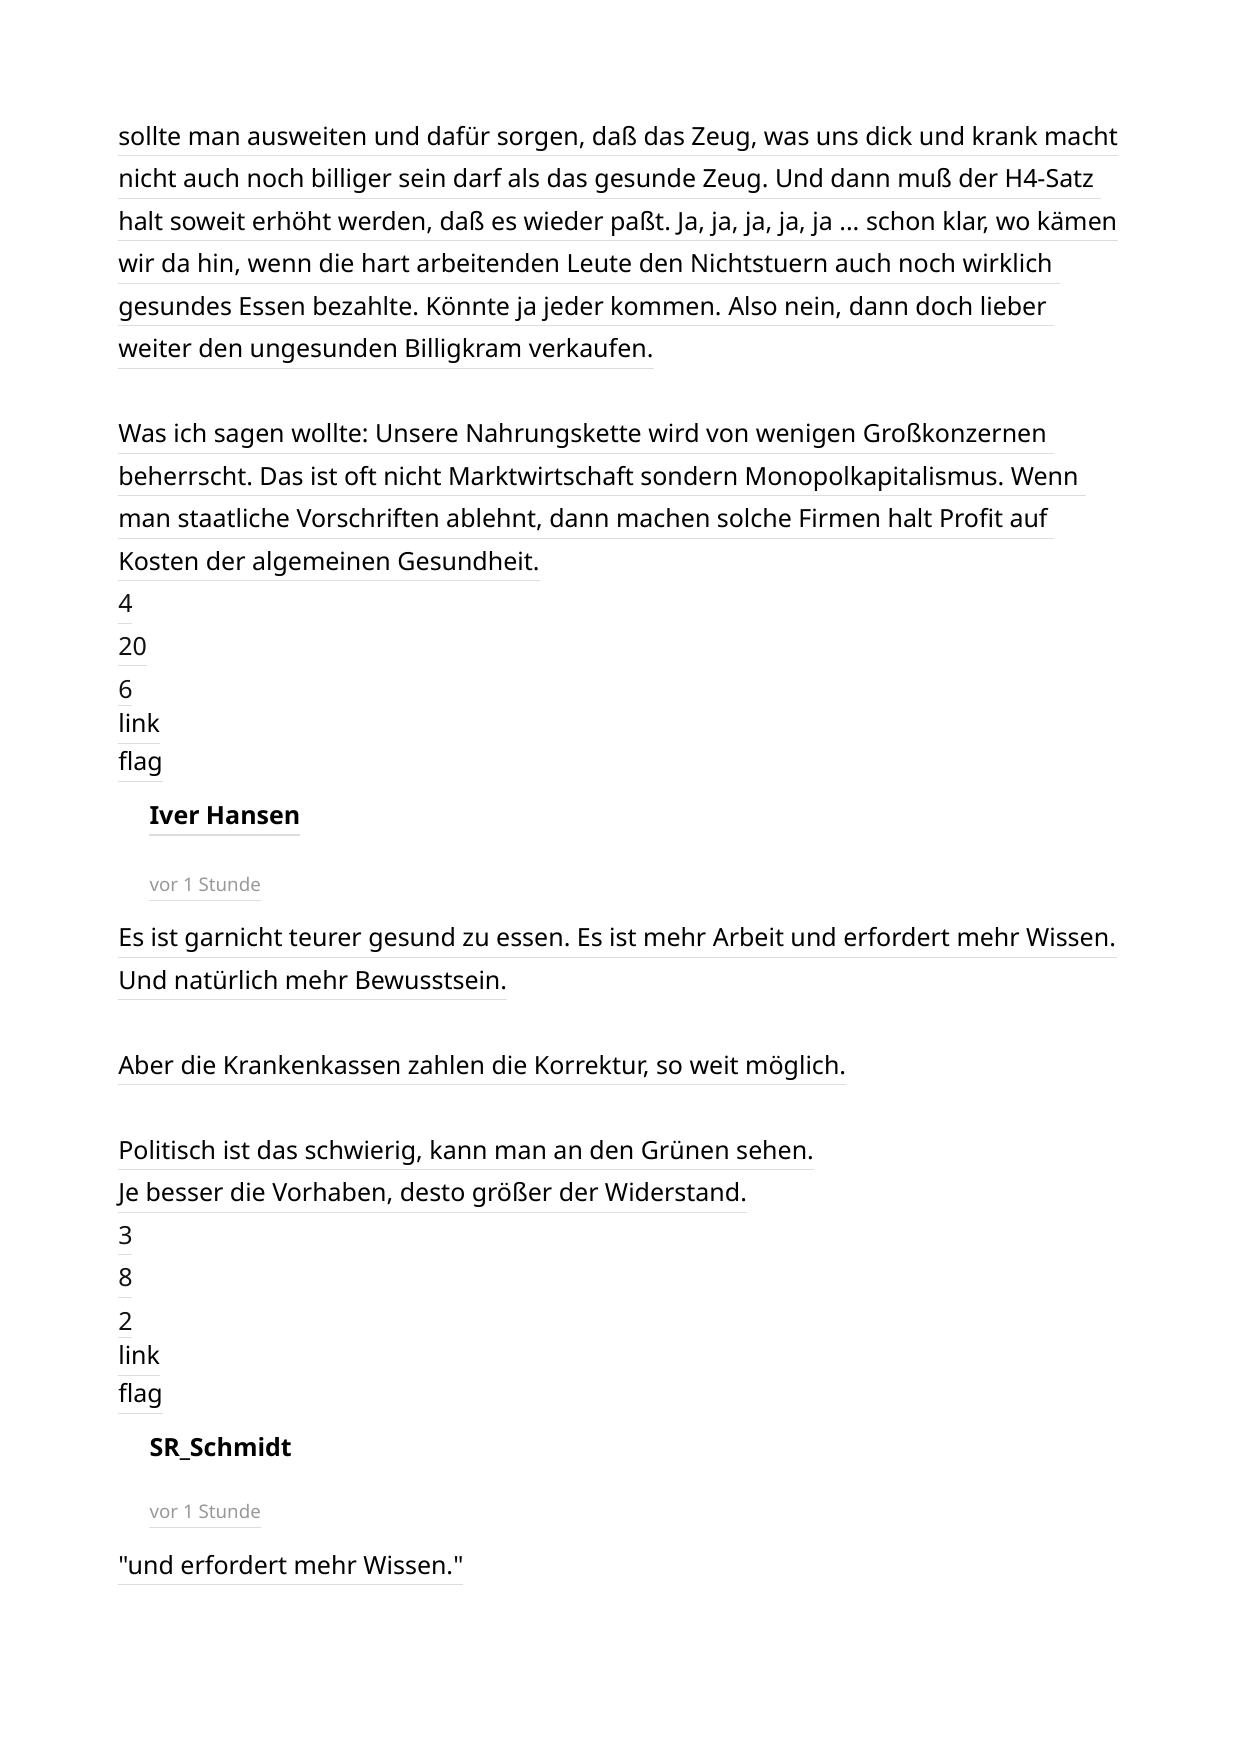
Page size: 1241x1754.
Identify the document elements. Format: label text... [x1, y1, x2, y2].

text vor 1 Stunde [149, 1499, 1117, 1528]
text flag [118, 1376, 1122, 1414]
text Iver Hansen [149, 798, 1122, 836]
text link [118, 706, 1122, 744]
text vor 1 Stunde [149, 871, 1117, 901]
text "und erfordert mehr Wissen." [118, 1547, 1122, 1628]
text 4 [118, 586, 1122, 624]
text link [118, 1338, 1122, 1376]
text Es ist garnicht teurer gesund zu essen. Es ist mehr Arbeit und erfordert mehr Wissen. Und natürlich mehr Bewusstsein. Aber die Krankenkassen zahlen die Korrektur, so weit möglich. Politisch ist das schwierig, kann man an den Grünen sehen. Je besser die Vorhaben, desto größer der Widerstand. [118, 920, 1122, 1213]
text SR_Schmidt [149, 1429, 1122, 1463]
text 3 [118, 1217, 1122, 1255]
text flag [118, 744, 1122, 782]
text sollte man ausweiten und dafür sorgen, daß das Zeug, was uns dick und krank macht nicht auch noch billiger sein darf als das gesunde Zeug. Und dann muß der H4-Satz halt soweit erhöht werden, daß es wieder paßt. Ja, ja, ja, ja, ja ... schon klar, wo kämen wir da hin, wenn die hart arbeitenden Leute den Nichtstuern auch noch wirklich gesundes Essen bezahlte. Könnte ja jeder kommen. Also nein, dann doch lieber weiter den ungesunden Billigkram verkaufen. Was ich sagen wollte: Unsere Nahrungskette wird von wenigen Großkonzernen beherrscht. Das ist oft nicht Marktwirtschaft sondern Monopolkapitalismus. Wenn man staatliche Vorschriften ablehnt, dann machen solche Firmen halt Profit auf Kosten der algemeinen Gesundheit. [118, 118, 1122, 581]
text 2 [118, 1302, 1122, 1338]
text 8 [118, 1260, 1122, 1298]
text 6 [118, 671, 1122, 706]
text 20 [118, 628, 1122, 666]
